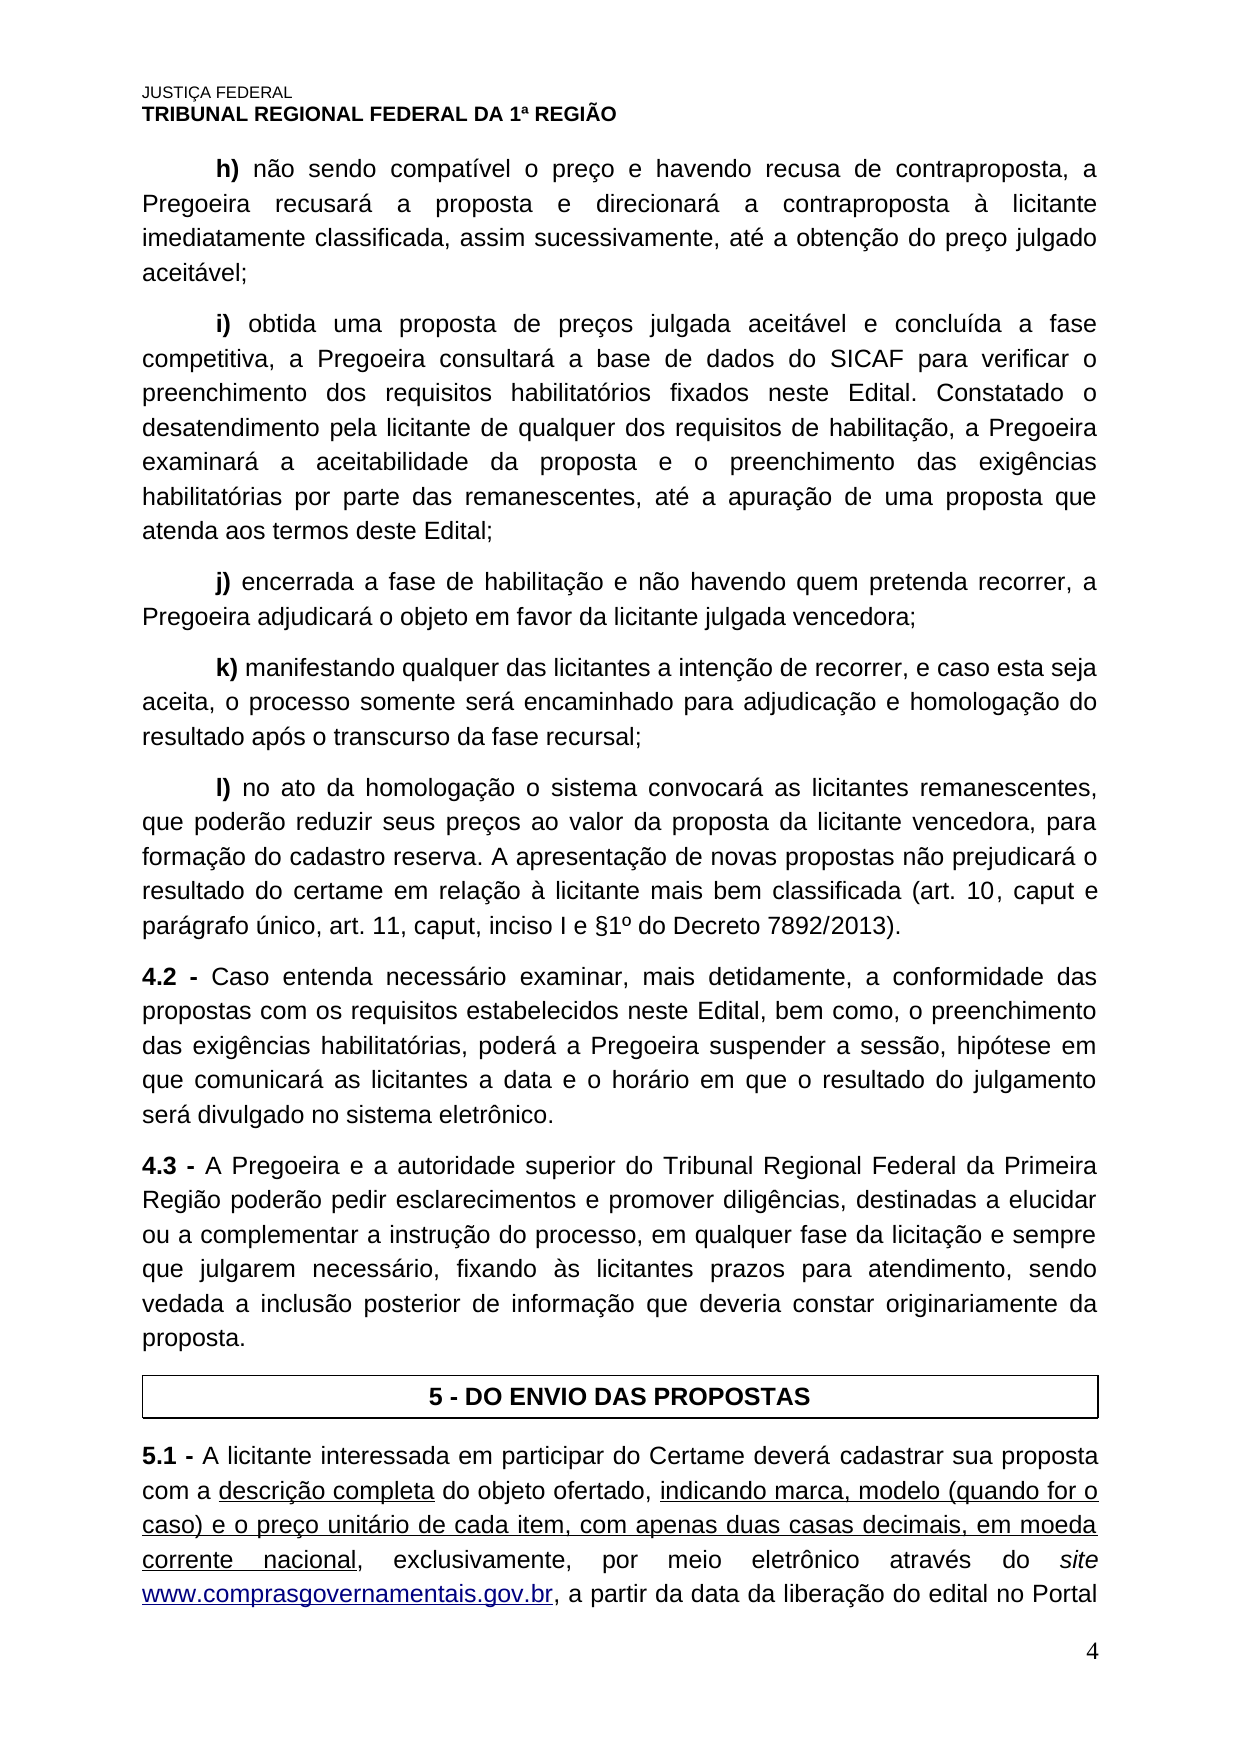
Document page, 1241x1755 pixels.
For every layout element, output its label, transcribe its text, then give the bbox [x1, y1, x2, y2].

text corrente nacional, exclusivamente, por meio eletrônico através do site www.comprasgovernamentais.gov.br, a partir da data da liberação do edital no Portal [142, 1536, 1098, 1608]
list 4.2 - Caso entenda necessário examinar, mais detidamente, a conformidade das propostas com os requisitos estabelecidos neste Edital, bem como, o preenchimento das exigências habilitatórias, poderá a Pregoeira suspender a sessão, hipótese em que comunicará as licitantes a data e o horário em que o resultado do julgamento será divulgado no sistema eletrônico. [949, 962, 1098, 1128]
text 5 - DO ENVIO DAS PROPOSTAS [143, 1376, 1097, 1417]
list 4.2 - Caso entenda necessário examinar, mais detidamente, a conformidade das propostas com os requisitos estabelecidos neste Edital, bem como, o preenchimento das exigências habilitatórias, poderá a Pregoeira suspender a sessão, hipótese em que comunicará as licitantes a data e o horário em que o resultado do julgamento será divulgado no sistema eletrônico. [142, 962, 273, 1128]
list 4.3 - A Pregoeira e a autoridade superior do Tribunal Regional Federal da Primeira Região poderão pedir esclarecimentos e promover diligências, destinadas a elucidar ou a complementar a instrução do processo, em qualquer fase da licitação e sempre que julgarem necessário, fixando às licitantes prazos para atendimento, sendo vedada a inclusão posterior de informação que deveria constar originariamente da proposta. [949, 1151, 1098, 1352]
list k) manifestando qualquer das licitantes a intenção de recorrer, e caso esta seja aceita, o processo somente será encaminhado para adjudicação e homologação do resultado após o transcurso da fase recursal; [142, 653, 273, 750]
list j) encerrada a fase de habilitação e não havendo quem pretenda recorrer, a Pregoeira adjudicará o objeto em favor da licitante julgada vencedora; [142, 567, 1098, 630]
list i) obtida uma proposta de preços julgada aceitável e concluída a fase competitiva, a Pregoeira consultará a base de dados do SICAF para verificar o preenchimento dos requisitos habilitatórios fixados neste Edital. Constatado o desatendimento pela licitante de qualquer dos requisitos de habilitação, a Pregoeira examinará a aceitabilidade da proposta e o preenchimento das exigências habilitatórias por parte das remanescentes, até a apuração de uma proposta que atenda aos termos deste Edital; [142, 309, 1098, 545]
list 4.3 - A Pregoeira e a autoridade superior do Tribunal Regional Federal da Primeira Região poderão pedir esclarecimentos e promover diligências, destinadas a elucidar ou a complementar a instrução do processo, em qualquer fase da licitação e sempre que julgarem necessário, fixando às licitantes prazos para atendimento, sendo vedada a inclusão posterior de informação que deveria constar originariamente da proposta. [142, 1151, 273, 1352]
list h) não sendo compatível o preço e havendo recusa de contraproposta, a Pregoeira recusará a proposta e direcionará a contraproposta à licitante imediatamente classificada, assim sucessivamente, até a obtenção do preço julgado aceitável; [142, 154, 1098, 287]
list l) no ato da homologação o sistema convocará as licitantes remanescentes, que poderão reduzir seus preços ao valor da proposta da licitante vencedora, para formação do cadastro reserva. A apresentação de novas propostas não prejudicará o resultado do certame em relação à licitante mais bem classificada (art. 10, caput e parágrafo único, art. 11, caput, inciso I e §1º do Decreto 7892/2013). [949, 773, 1098, 939]
list l) no ato da homologação o sistema convocará as licitantes remanescentes, que poderão reduzir seus preços ao valor da proposta da licitante vencedora, para formação do cadastro reserva. A apresentação de novas propostas não prejudicará o resultado do certame em relação à licitante mais bem classificada (art. 10, caput e parágrafo único, art. 11, caput, inciso I e §1º do Decreto 7892/2013). [142, 773, 273, 939]
text 5.1 - A licitante interessada em participar do Certame deverá cadastrar sua proposta com a descrição completa do objeto ofertado, indicando marca, modelo (quando for o caso) e o preço unitário de cada item, com apenas duas casas decimais, em moeda [142, 1441, 1098, 1535]
list k) manifestando qualquer das licitantes a intenção de recorrer, e caso esta seja aceita, o processo somente será encaminhado para adjudicação e homologação do resultado após o transcurso da fase recursal; [949, 653, 1098, 750]
